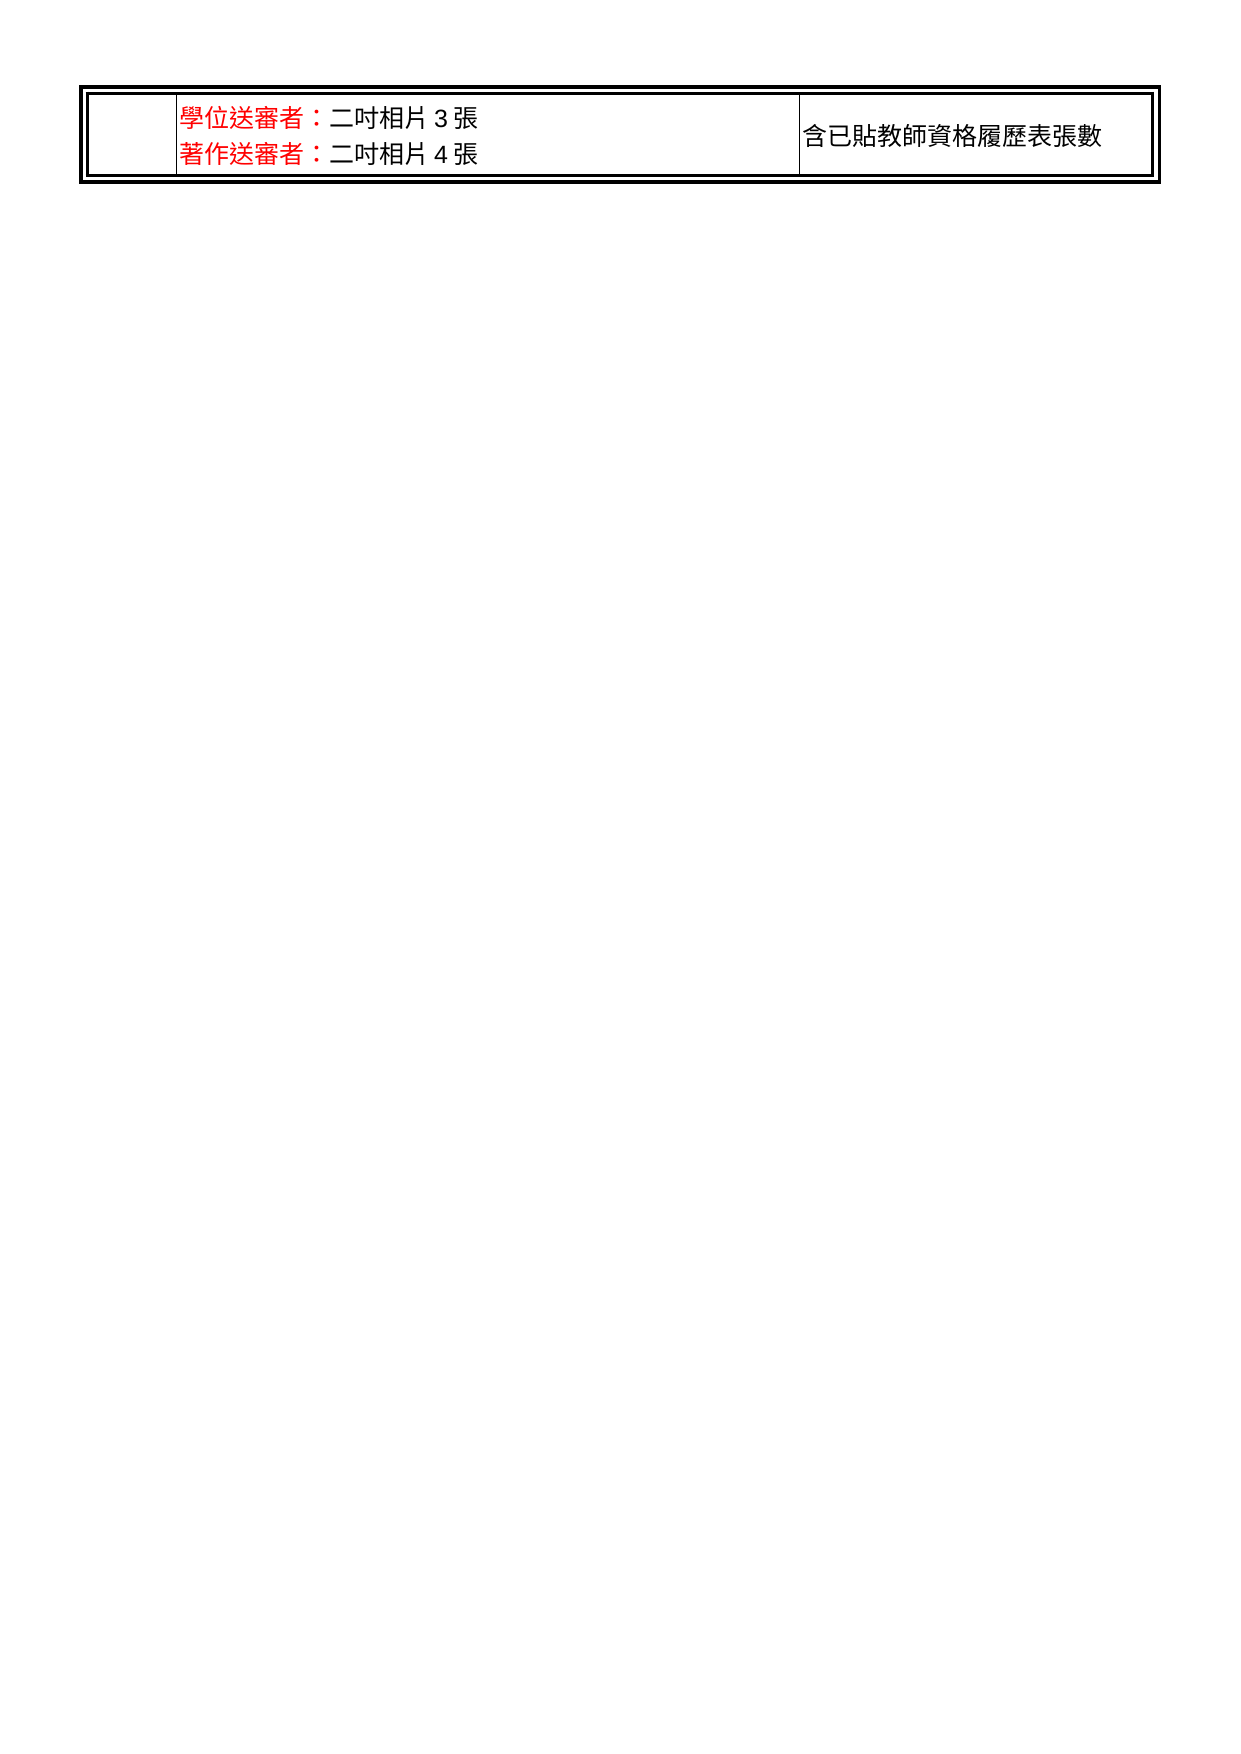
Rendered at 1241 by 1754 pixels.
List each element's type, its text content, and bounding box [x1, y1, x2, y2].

table_cell 學位送審者：二吋相片3張 著作送審者：二吋相片4張 [177, 95, 799, 174]
table_cell 含已貼教師資格履歷表張數 [799, 89, 1156, 174]
table_cell [89, 95, 176, 174]
table_cell [84, 89, 176, 174]
